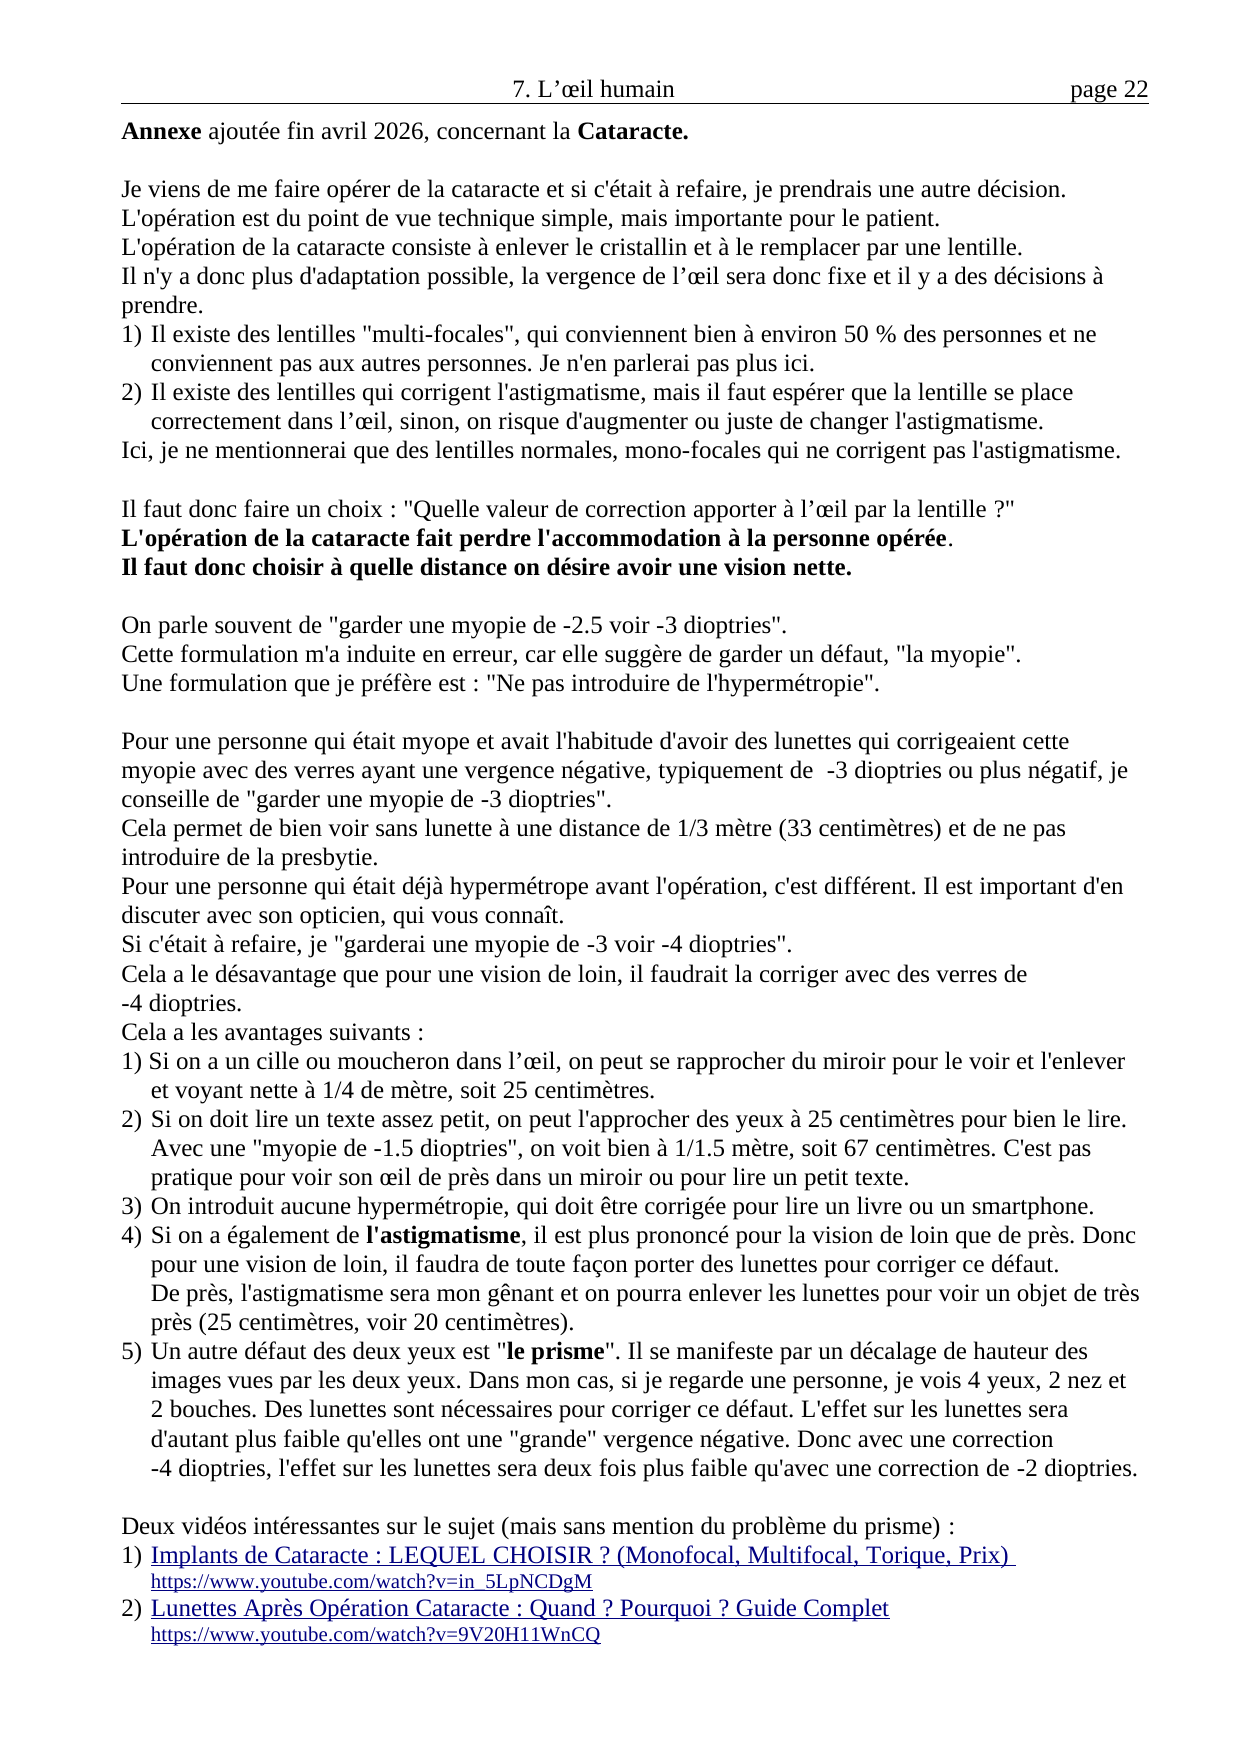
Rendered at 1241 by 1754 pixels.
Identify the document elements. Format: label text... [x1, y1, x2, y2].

text Pour une personne qui était myope et avait l'habitude d'avoir des lunettes qui corrigeaient cette myopie avec des verres ayant une vergence négative, typiquement de ‑3 dioptries ou plus négatif, je conseille de "garder une myopie de ‑3 dioptries". [121, 726, 1149, 813]
text L'opération de la cataracte consiste à enlever le cristallin et à le remplacer par une lentille. [121, 232, 1149, 261]
text 5) Un autre défaut des deux yeux est "le prisme". Il se manifeste par un décalage de hauteur des images vues par les deux yeux. Dans mon cas, si je regarde une personne, je vois 4 yeux, 2 nez et 2 bouches. Des lunettes sont nécessaires pour corriger ce défaut. L'effet sur les lunettes sera d'autant plus faible qu'elles ont une "grande" vergence négative. Donc avec une correction ‑4 dioptries, l'effet sur les lunettes sera deux fois plus faible qu'avec une correction de ‑2 dioptries. [121, 1336, 1149, 1482]
text L'opération de la cataracte fait perdre l'accommodation à la personne opérée. [121, 522, 1149, 552]
text Avec une "myopie de -1.5 dioptries", on voit bien à 1/1.5 mètre, soit 67 centimètres. C'est pas pratique pour voir son œil de près dans un miroir ou pour lire un petit texte. [121, 1133, 1149, 1191]
text Cela a le désavantage que pour une vision de loin, il faudrait la corriger avec des verres de ‑4 dioptries. [121, 958, 1149, 1017]
text 2) Lunettes Après Opération Cataracte : Quand ? Pourquoi ? Guide Complet https://www.youtube.com/watch?v=9V20H11WnCQ [121, 1593, 1149, 1646]
text 4) Si on a également de l'astigmatisme, il est plus prononcé pour la vision de loin que de près. Donc pour une vision de loin, il faudra de toute façon porter des lunettes pour corriger ce défaut. [121, 1220, 1149, 1278]
text Si c'était à refaire, je "garderai une myopie de ‑3 voir ‑4 dioptries". [121, 929, 1149, 958]
text Cela permet de bien voir sans lunette à une distance de 1/3 mètre (33 centimètres) et de ne pas introduire de la presbytie. [121, 813, 1149, 871]
text Cette formulation m'a induite en erreur, car elle suggère de garder un défaut, "la myopie". [121, 639, 1149, 668]
text 1) Il existe des lentilles "multi-focales", qui conviennent bien à environ 50 % des personnes et ne conviennent pas aux autres personnes. Je n'en parlerai pas plus ici. [121, 319, 1149, 377]
text On parle souvent de "garder une myopie de -2.5 voir -3 dioptries". [121, 610, 1149, 639]
text Ici, je ne mentionnerai que des lentilles normales, mono-focales qui ne corrigent pas l'astigmatisme. [121, 435, 1149, 464]
text Il faut donc faire un choix : "Quelle valeur de correction apporter à l’œil par la lentille ?" [121, 493, 1149, 522]
text Une formulation que je préfère est : "Ne pas introduire de l'hypermétropie". [121, 668, 1149, 697]
text Il faut donc choisir à quelle distance on désire avoir une vision nette. [121, 552, 1149, 581]
text De près, l'astigmatisme sera mon gênant et on pourra enlever les lunettes pour voir un objet de très près (25 centimètres, voir 20 centimètres). [121, 1278, 1149, 1336]
text L'opération est du point de vue technique simple, mais importante pour le patient. [121, 203, 1149, 232]
text 2) Si on doit lire un texte assez petit, on peut l'approcher des yeux à 25 centimètres pour bien le lire. [121, 1104, 1149, 1133]
text Annexe ajoutée fin avril 2026, concernant la Cataracte. [121, 116, 1149, 145]
text 3) On introduit aucune hypermétropie, qui doit être corrigée pour lire un livre ou un smartphone. [121, 1191, 1149, 1220]
text Je viens de me faire opérer de la cataracte et si c'était à refaire, je prendrais une autre décision. [121, 174, 1149, 203]
text Cela a les avantages suivants : [121, 1017, 1149, 1046]
text Pour une personne qui était déjà hypermétrope avant l'opération, c'est différent. Il est important d'en discuter avec son opticien, qui vous connaît. [121, 871, 1149, 929]
text 1) Implants de Cataracte : LEQUEL CHOISIR ? (Monofocal, Multifocal, Torique, Prix) https://www.youtube.com/watch?v=in_5LpNCDgM [121, 1540, 1149, 1593]
text 2) Il existe des lentilles qui corrigent l'astigmatisme, mais il faut espérer que la lentille se place correctement dans l’œil, sinon, on risque d'augmenter ou juste de changer l'astigmatisme. [121, 377, 1149, 435]
text Deux vidéos intéressantes sur le sujet (mais sans mention du problème du prisme) : [121, 1511, 1149, 1540]
text Il n'y a donc plus d'adaptation possible, la vergence de l’œil sera donc fixe et il y a des décisions à prendre. [121, 261, 1149, 319]
text 1) Si on a un cille ou moucheron dans l’œil, on peut se rapprocher du miroir pour le voir et l'enlever et voyant nette à 1/4 de mètre, soit 25 centimètres. [121, 1046, 1149, 1104]
